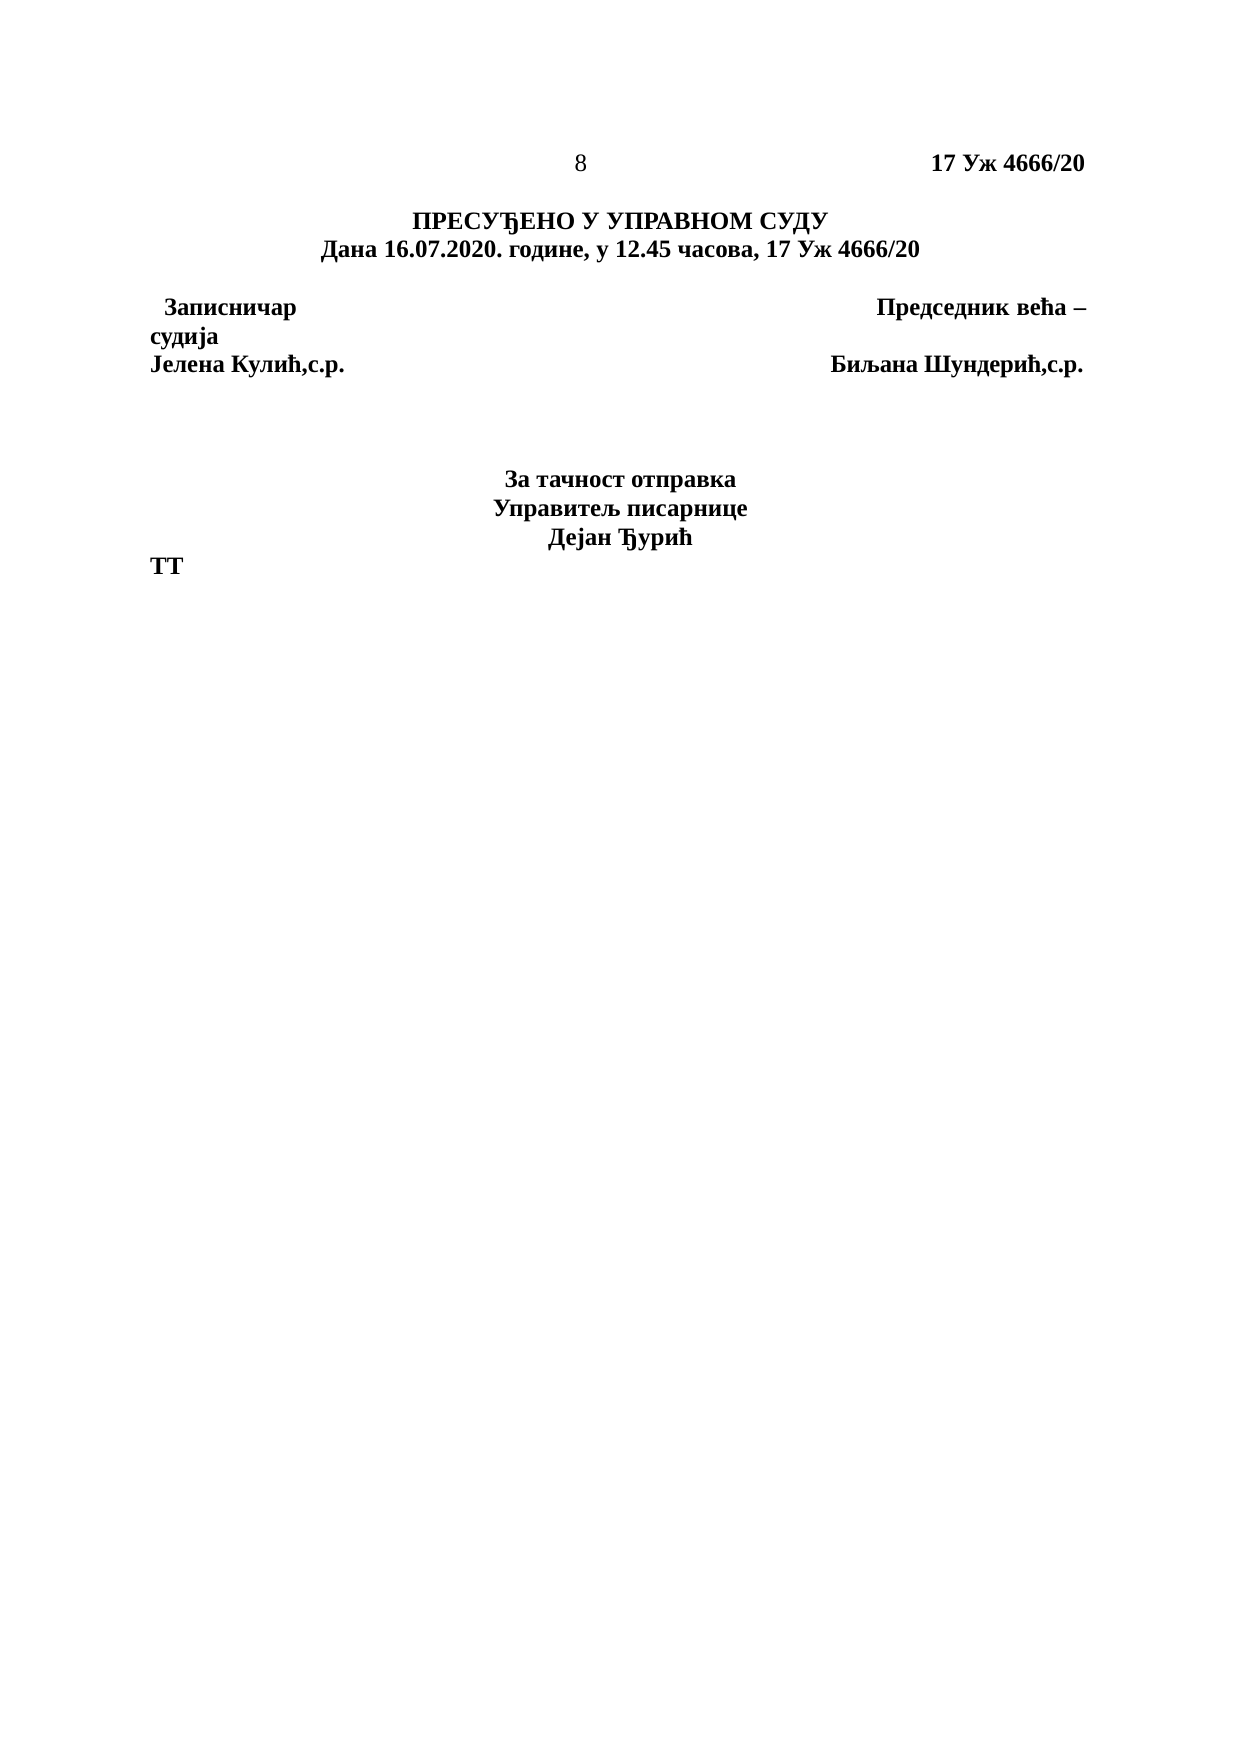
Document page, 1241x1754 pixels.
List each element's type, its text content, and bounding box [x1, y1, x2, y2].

text За тачност отправка [150, 464, 1091, 493]
text ПРЕСУЂЕНО У УПРАВНОМ СУДУ [150, 206, 1091, 234]
text Записничар Председник већа – судија [150, 292, 1091, 349]
text Јелена Кулић,с.р. Биљана Шундерић,с.р. [150, 349, 1091, 378]
text Дејан Ђурић [150, 522, 1091, 551]
text Дана 16.07.2020. године, у 12.45 часова, 17 Уж 4666/20 [150, 234, 1091, 263]
text Управитељ писарнице [150, 493, 1091, 522]
text ТТ [150, 551, 1091, 579]
